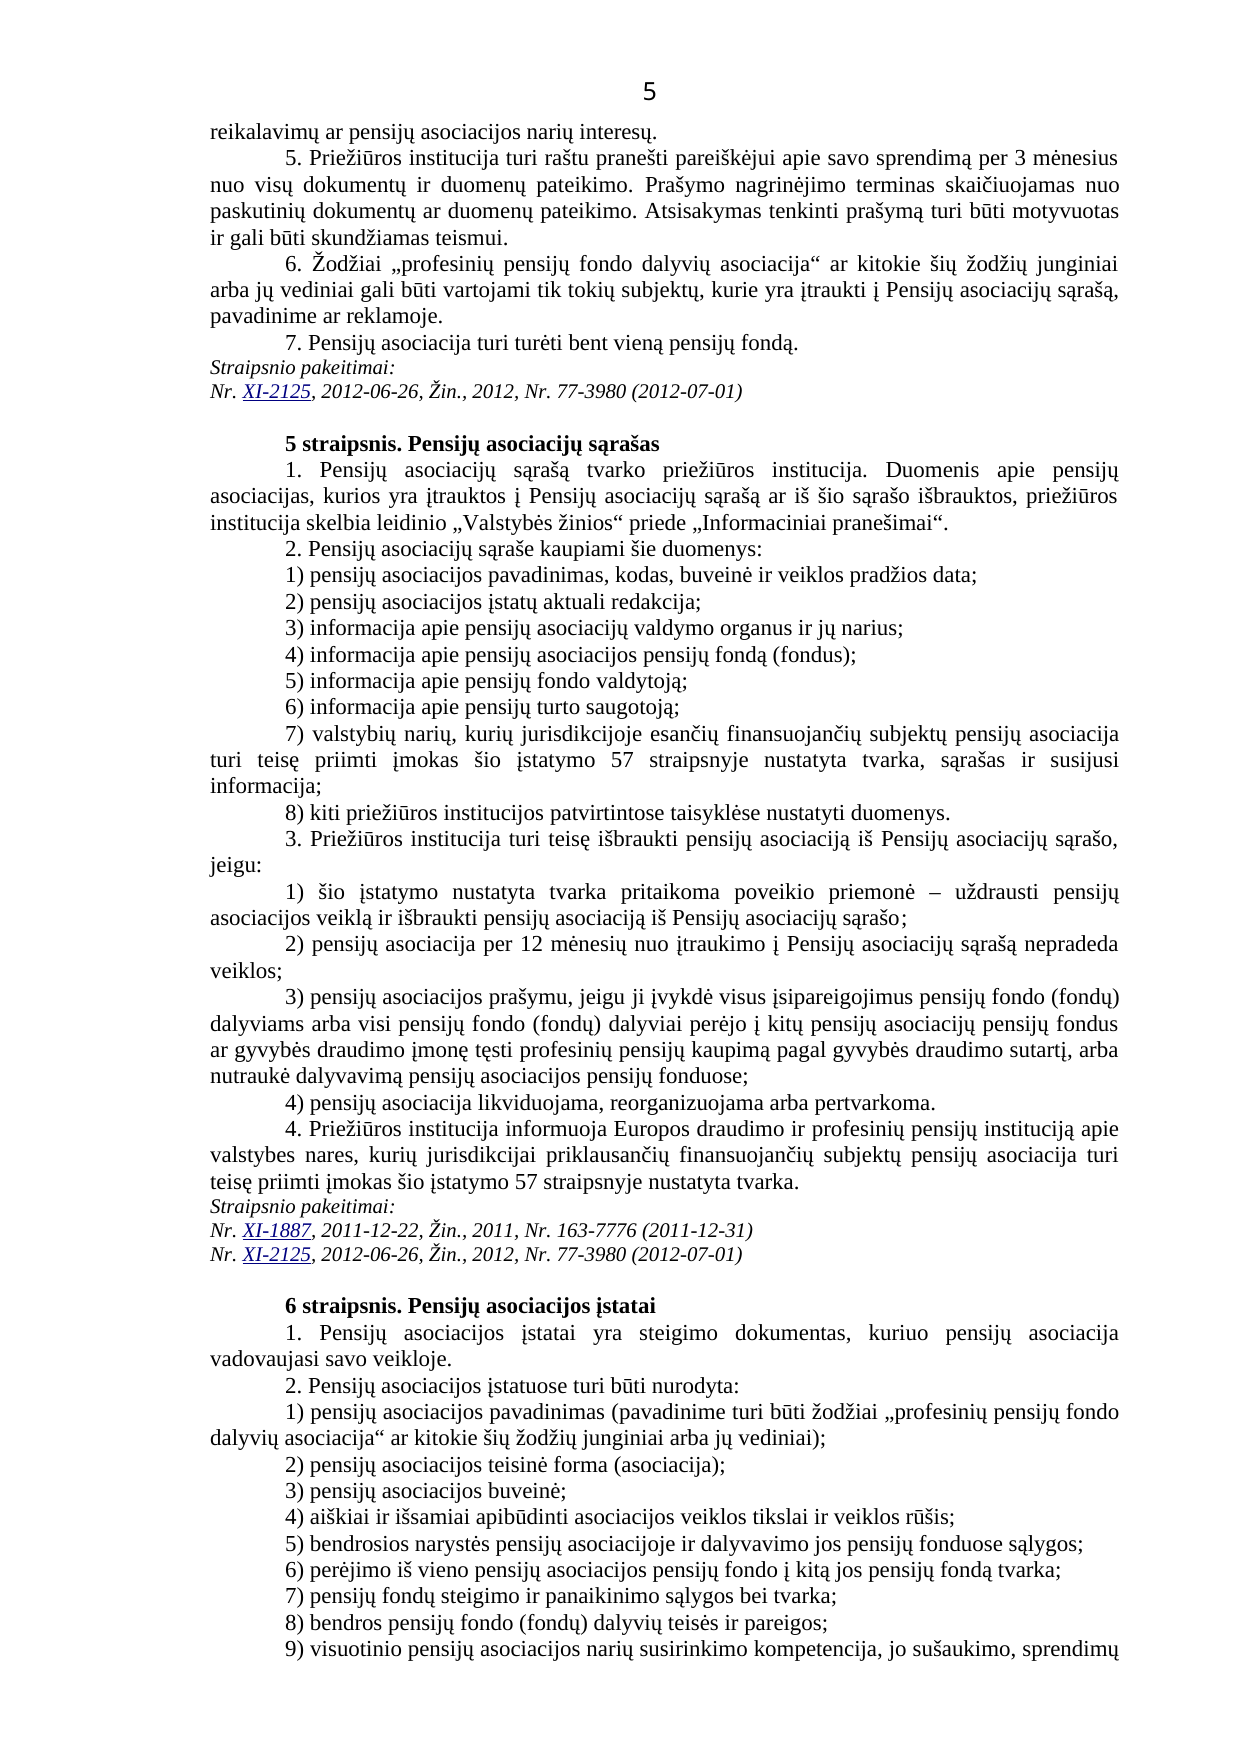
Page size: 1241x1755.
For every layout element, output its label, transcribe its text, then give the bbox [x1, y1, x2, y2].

text 1. Pensijų asociacijų sąrašą tvarko priežiūros institucija. Duomenis apie pensijų asociacijas, kurios yra įtrauktos į Pensijų asociacijų sąrašą ar iš šio sąrašo išbrauktos, priežiūros institucija skelbia leidinio „Valstybės žinios“ priede „Informaciniai pranešimai“. [210, 456, 1120, 535]
text 5) bendrosios narystės pensijų asociacijoje ir dalyvavimo jos pensijų fonduose sąlygos; [210, 1530, 1120, 1556]
text 5) informacija apie pensijų fondo valdytoją; [210, 667, 1120, 693]
text 1) šio įstatymo nustatyta tvarka pritaikoma poveikio priemonė – uždrausti pensijų asociacijos veiklą ir išbraukti pensijų asociaciją iš Pensijų asociacijų sąrašo; [210, 878, 1120, 931]
text 6. Žodžiai „profesinių pensijų fondo dalyvių asociacija“ ar kitokie šių žodžių junginiai arba jų vediniai gali būti vartojami tik tokių subjektų, kurie yra įtraukti į Pensijų asociacijų sąrašą, pavadinime ar reklamoje. [210, 250, 1120, 329]
text 5. Priežiūros institucija turi raštu pranešti pareiškėjui apie savo sprendimą per 3 mėnesius nuo visų dokumentų ir duomenų pateikimo. prašymo nagrinėjimo terminas skaičiuojamas nuo paskutinių dokumentų ar duomenų pateikimo. Atsisakymas tenkinti prašymą turi būti motyvuotas ir gali būti skundžiamas teismui. [210, 144, 1120, 250]
text 7) valstybių narių, kurių jurisdikcijoje esančių finansuojančių subjektų pensijų asociacija turi teisę priimti įmokas šio įstatymo 57 straipsnyje nustatyta tvarka, sąrašas ir susijusi informacija; [210, 720, 1120, 799]
text 4) informacija apie pensijų asociacijos pensijų fondą (fondus); [210, 641, 1120, 667]
text 1) pensijų asociacijos pavadinimas, kodas, buveinė ir veiklos pradžios data; [210, 562, 1120, 588]
text Nr. XI-1887, 2011-12-22, Žin., 2011, Nr. 163-7776 (2011-12-31) [210, 1218, 1120, 1242]
text 2. Pensijų asociacijos įstatuose turi būti nurodyta: [210, 1372, 1120, 1398]
text reikalavimų ar pensijų asociacijos narių interesų. [210, 118, 1120, 144]
text 4) pensijų asociacija likviduojama, reorganizuojama arba pertvarkoma. [210, 1089, 1120, 1115]
text 7) pensijų fondų steigimo ir panaikinimo sąlygos bei tvarka; [210, 1582, 1120, 1609]
text 2) pensijų asociacijos įstatų aktuali redakcija; [210, 588, 1120, 614]
text 4) aiškiai ir išsamiai apibūdinti asociacijos veiklos tikslai ir veiklos rūšis; [210, 1503, 1120, 1530]
text 6) perėjimo iš vieno pensijų asociacijos pensijų fondo į kitą jos pensijų fondą tvarka; [210, 1556, 1120, 1582]
text 3. Priežiūros institucija turi teisę išbraukti pensijų asociaciją iš Pensijų asociacijų sąrašo, jeigu: [210, 825, 1120, 878]
text 4. Priežiūros institucija informuoja Europos draudimo ir profesinių pensijų instituciją apie valstybes nares, kurių jurisdikcijai priklausančių finansuojančių subjektų pensijų asociacija turi teisę priimti įmokas šio įstatymo 57 straipsnyje nustatyta tvarka. [210, 1115, 1120, 1194]
text 2) pensijų asociacija per 12 mėnesių nuo įtraukimo į Pensijų asociacijų sąrašą nepradeda veiklos; [210, 931, 1120, 983]
text 3) pensijų asociacijos buveinė; [210, 1477, 1120, 1503]
text 5 straipsnis. Pensijų asociacijų sąrašas [210, 430, 1120, 456]
text 9) visuotinio pensijų asociacijos narių susirinkimo kompetencija, jo sušaukimo, sprendimų [210, 1635, 1120, 1662]
text 8) bendros pensijų fondo (fondų) dalyvių teisės ir pareigos; [210, 1609, 1120, 1635]
text Straipsnio pakeitimai: [210, 1194, 1120, 1218]
text 2. Pensijų asociacijų sąraše kaupiami šie duomenys: [210, 535, 1120, 562]
text 3) informacija apie pensijų asociacijų valdymo organus ir jų narius; [210, 614, 1120, 641]
text Straipsnio pakeitimai: [210, 355, 1120, 379]
text 6 straipsnis. Pensijų asociacijos įstatai [210, 1293, 1120, 1319]
text 3) pensijų asociacijos prašymu, jeigu ji įvykdė visus įsipareigojimus pensijų fondo (fondų) dalyviams arba visi pensijų fondo (fondų) dalyviai perėjo į kitų pensijų asociacijų pensijų fondus ar gyvybės draudimo įmonę tęsti profesinių pensijų kaupimą pagal gyvybės draudimo sutartį, arba nutraukė dalyvavimą pensijų asociacijos pensijų fonduose; [210, 983, 1120, 1089]
text Nr. XI-2125, 2012-06-26, Žin., 2012, Nr. 77-3980 (2012-07-01) [210, 1242, 1120, 1266]
text 8) kiti priežiūros institucijos patvirtintose taisyklėse nustatyti duomenys. [210, 799, 1120, 825]
text 2) pensijų asociacijos teisinė forma (asociacija); [210, 1451, 1120, 1477]
text Nr. XI-2125, 2012-06-26, Žin., 2012, Nr. 77-3980 (2012-07-01) [210, 379, 1120, 403]
text 6) informacija apie pensijų turto saugotoją; [210, 693, 1120, 720]
text 1) pensijų asociacijos pavadinimas (pavadinime turi būti žodžiai „profesinių pensijų fondo dalyvių asociacija“ ar kitokie šių žodžių junginiai arba jų vediniai); [210, 1398, 1120, 1451]
text 7. pensijų asociacija turi turėti bent vieną pensijų fondą. [210, 329, 1120, 355]
text 1. Pensijų asociacijos įstatai yra steigimo dokumentas, kuriuo pensijų asociacija vadovaujasi savo veikloje. [210, 1319, 1120, 1372]
